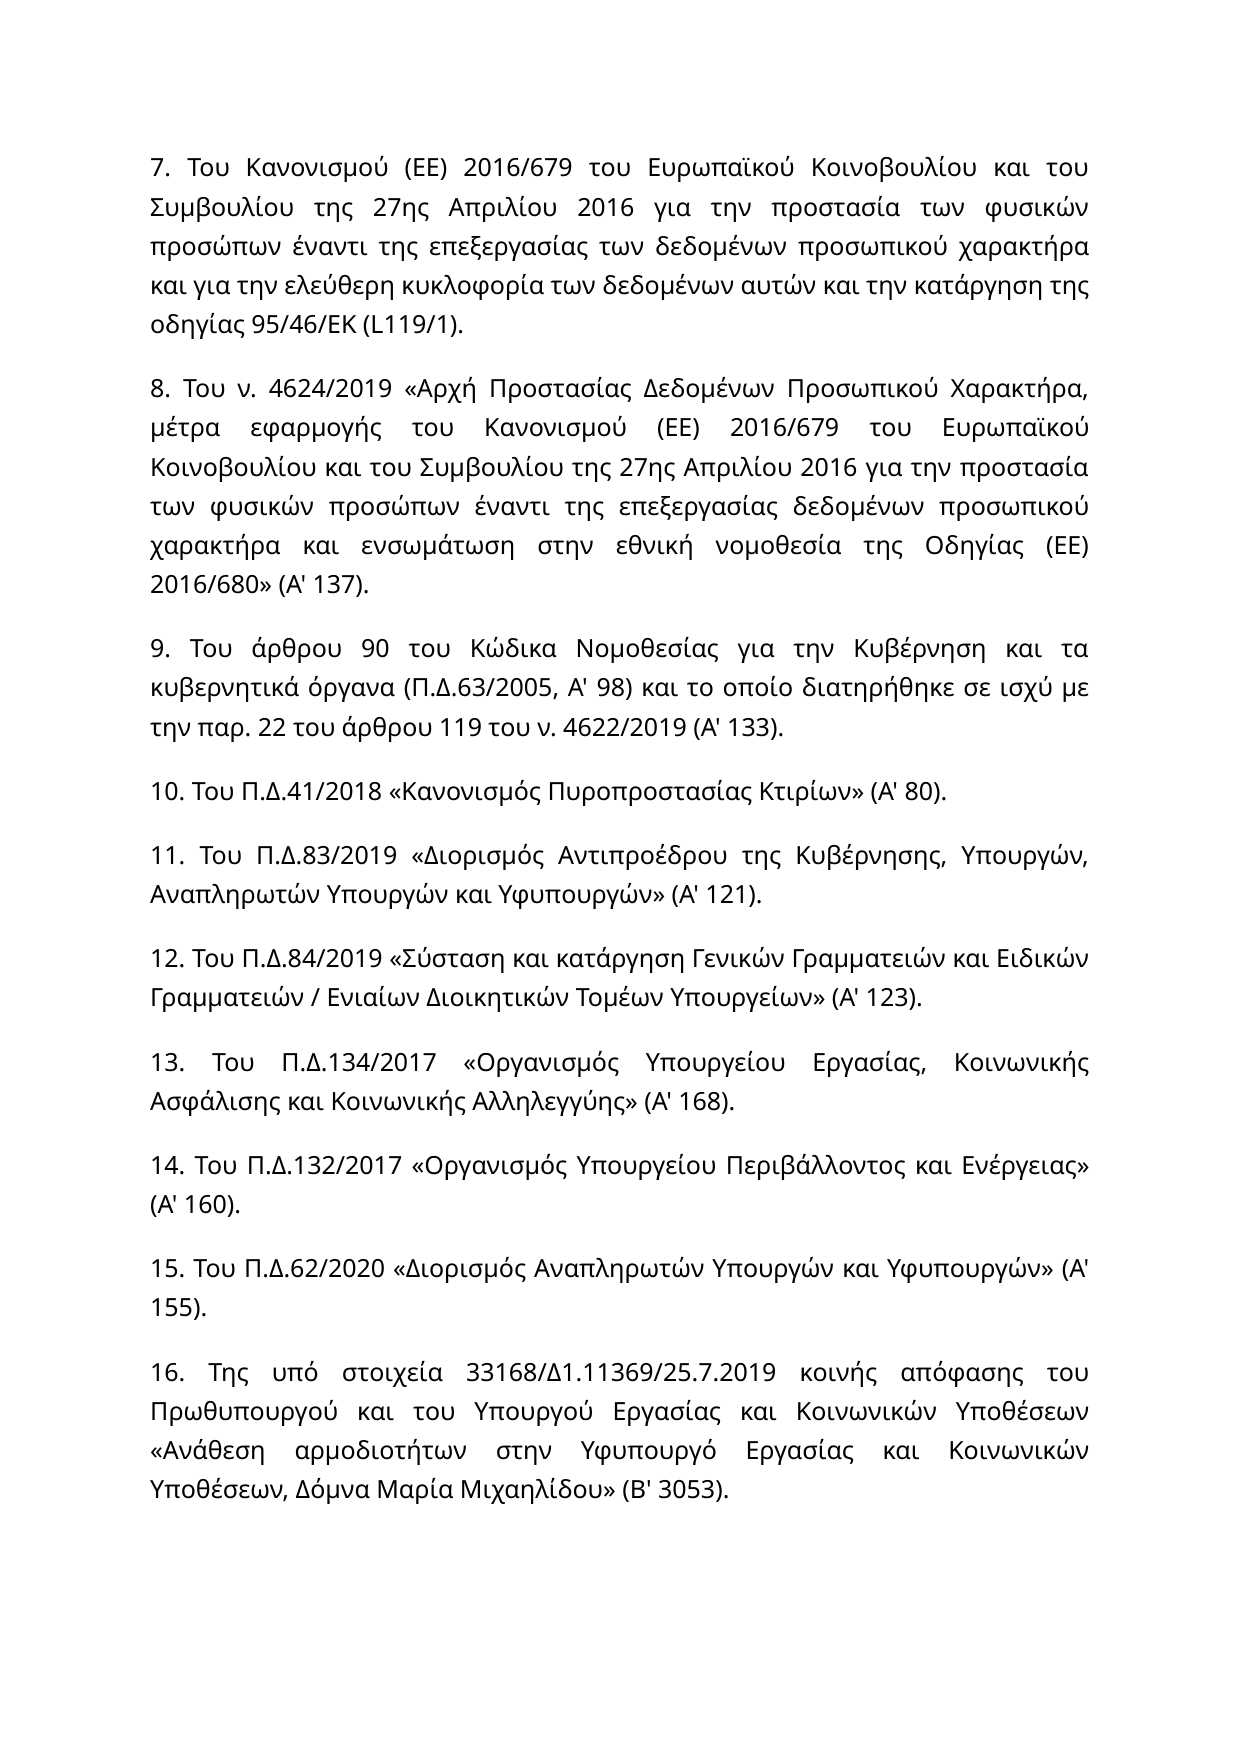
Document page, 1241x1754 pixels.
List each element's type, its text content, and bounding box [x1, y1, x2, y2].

text 7. Του Κανονισμού (ΕΕ) 2016/679 του Ευρωπαϊκού Κοινοβουλίου και του Συμβουλίου της 27ης Απριλίου 2016 για την προστασία των φυσικών προσώπων έναντι της επεξεργασίας των δεδομένων προσωπικού χαρακτήρα και για την ελεύθερη κυκλοφορία των δεδομένων αυτών και την κατάργηση της οδηγίας 95/46/ΕΚ (L119/1). [150, 150, 1090, 341]
text 12. Του Π.Δ.84/2019 «Σύσταση και κατάργηση Γενικών Γραμματειών και Ειδικών Γραμματειών / Ενιαίων Διοικητικών Τομέων Υπουργείων» (Α' 123). [150, 941, 1090, 1014]
text 14. Του Π.Δ.132/2017 «Οργανισμός Υπουργείου Περιβάλλοντος και Ενέργειας» (Α' 160). [150, 1147, 1090, 1221]
text 16. Της υπό στοιχεία 33168/Δ1.11369/25.7.2019 κοινής απόφασης του Πρωθυπουργού και του Υπουργού Εργασίας και Κοινωνικών Υποθέσεων «Ανάθεση αρμοδιοτήτων στην Υφυπουργό Εργασίας και Κοινωνικών Υποθέσεων, Δόμνα Μαρία Μιχαηλίδου» (Β' 3053). [150, 1354, 1090, 1506]
text 10. Του Π.Δ.41/2018 «Κανονισμός Πυροπροστασίας Κτιρίων» (Α' 80). [150, 773, 1090, 807]
text 15. Του Π.Δ.62/2020 «Διορισμός Αναπληρωτών Υπουργών και Υφυπουργών» (Α' 155). [150, 1251, 1090, 1324]
text 13. Του Π.Δ.134/2017 «Οργανισμός Υπουργείου Εργασίας, Κοινωνικής Ασφάλισης και Κοινωνικής Αλληλεγγύης» (Α' 168). [150, 1044, 1090, 1117]
text 8. Του ν. 4624/2019 «Αρχή Προστασίας Δεδομένων Προσωπικού Χαρακτήρα, μέτρα εφαρμογής του Κανονισμού (ΕΕ) 2016/679 του Ευρωπαϊκού Κοινοβουλίου και του Συμβουλίου της 27ης Απριλίου 2016 για την προστασία των φυσικών προσώπων έναντι της επεξεργασίας δεδομένων προσωπικού χαρακτήρα και ενσωμάτωση στην εθνική νομοθεσία της Οδηγίας (ΕΕ) 2016/680» (Α' 137). [150, 371, 1090, 601]
text 11. Του Π.Δ.83/2019 «Διορισμός Αντιπροέδρου της Κυβέρνησης, Υπουργών, Αναπληρωτών Υπουργών και Υφυπουργών» (Α' 121). [150, 837, 1090, 911]
text 9. Του άρθρου 90 του Κώδικα Νομοθεσίας για την Κυβέρνηση και τα κυβερνητικά όργανα (Π.Δ.63/2005, Α' 98) και το οποίο διατηρήθηκε σε ισχύ με την παρ. 22 του άρθρου 119 του ν. 4622/2019 (Α' 133). [150, 631, 1090, 743]
